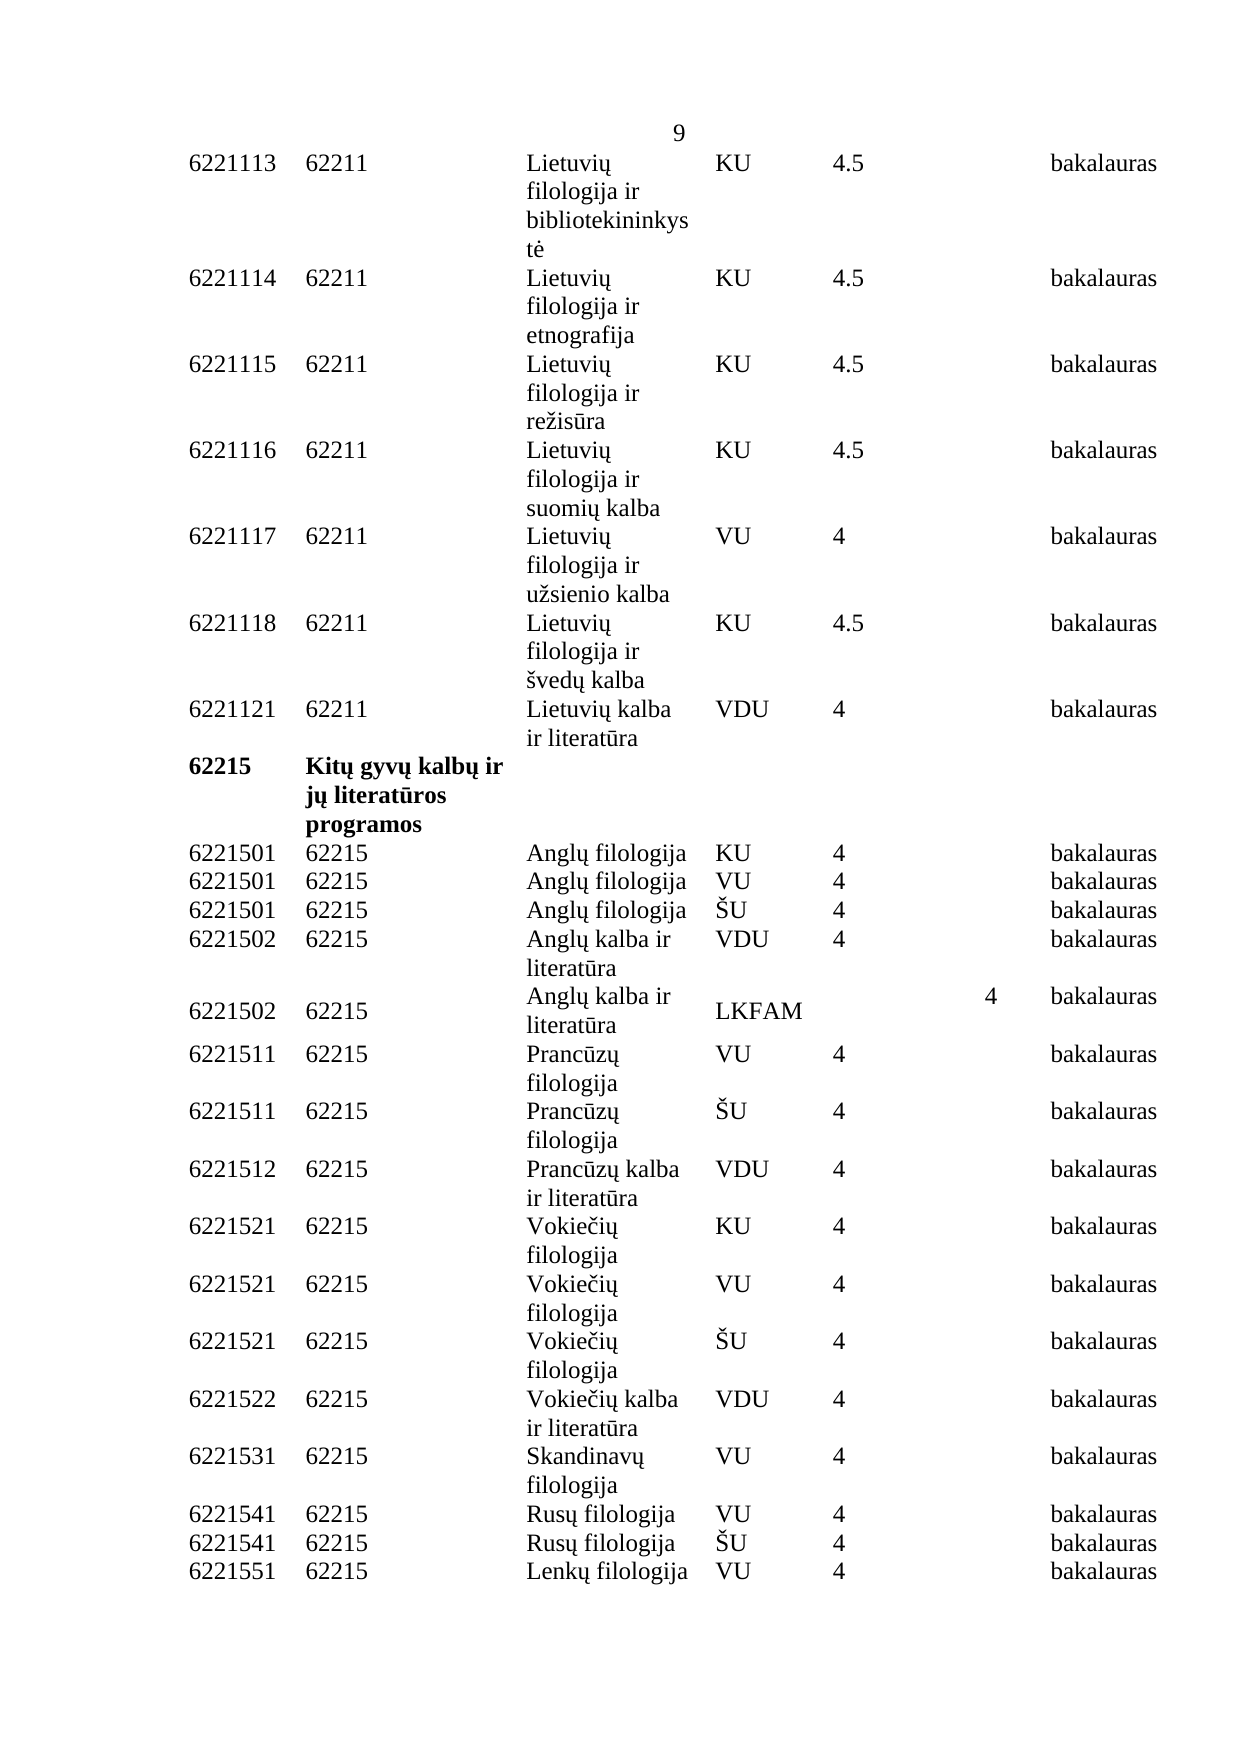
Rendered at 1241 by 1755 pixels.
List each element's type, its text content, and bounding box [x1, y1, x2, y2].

table_cell 4 [973, 981, 1039, 1039]
table_cell bakalauras [1039, 1269, 1197, 1326]
table_cell KU [704, 608, 821, 694]
table_cell [1197, 1039, 1202, 1096]
table_cell KU [704, 148, 821, 263]
table_cell [902, 608, 973, 694]
table_cell 62215 [294, 1269, 515, 1326]
table_cell bakalauras [1039, 1211, 1197, 1269]
table_cell [1197, 435, 1202, 521]
table_cell [1197, 924, 1202, 981]
table_cell [1197, 1326, 1202, 1384]
table_cell [902, 694, 973, 751]
table_cell VU [704, 1499, 821, 1528]
table_cell [973, 608, 1039, 694]
table_cell 4 [821, 1556, 902, 1585]
table_cell 62215 [294, 1096, 515, 1154]
table_cell [1202, 981, 1207, 1039]
table_cell [704, 751, 821, 838]
table_cell KU [704, 838, 821, 866]
table_cell [515, 751, 704, 838]
table_cell Vokiečių filologija [515, 1211, 704, 1269]
table_cell VU [704, 1039, 821, 1096]
table_cell 4 [821, 1096, 902, 1154]
table_cell 4.5 [821, 349, 902, 435]
table_cell [973, 895, 1039, 924]
table_cell [902, 924, 973, 981]
table_cell 62215 [294, 1556, 515, 1585]
table_cell Lietuvių filologija ir režisūra [515, 349, 704, 435]
table_cell [1202, 263, 1207, 349]
table_cell 62211 [294, 148, 515, 263]
table_cell bakalauras [1039, 521, 1197, 608]
table_cell bakalauras [1039, 1441, 1197, 1499]
table_cell Skandinavų filologija [515, 1441, 704, 1499]
table_cell [973, 838, 1039, 866]
table_cell VDU [704, 694, 821, 751]
table_cell [902, 1211, 973, 1269]
table_cell [1197, 1384, 1202, 1441]
table_cell Vokiečių filologija [515, 1269, 704, 1326]
table_cell 62211 [294, 263, 515, 349]
table_cell 6221121 [177, 694, 294, 751]
table_cell [902, 1269, 973, 1326]
table_cell KU [704, 1211, 821, 1269]
table_cell 4 [821, 838, 902, 866]
table_cell bakalauras [1039, 694, 1197, 751]
table_cell [1202, 1384, 1207, 1441]
table_cell 4 [821, 1039, 902, 1096]
table_cell [1197, 263, 1202, 349]
table_cell 62215 [177, 751, 294, 838]
table_cell bakalauras [1039, 1096, 1197, 1154]
table_cell VDU [704, 924, 821, 981]
table_cell [973, 1528, 1039, 1556]
table_cell 62215 [294, 1499, 515, 1528]
table_cell [1202, 608, 1207, 694]
table_cell [902, 263, 973, 349]
table_cell [973, 435, 1039, 521]
table_cell [1197, 1499, 1202, 1528]
table_cell [902, 866, 973, 895]
table_cell [902, 838, 973, 866]
table_cell LKFAM [704, 981, 821, 1039]
table_cell [902, 1039, 973, 1096]
table_cell [1202, 349, 1207, 435]
table_cell [902, 1384, 973, 1441]
table_cell Prancūzų filologija [515, 1039, 704, 1096]
table_cell 6221521 [177, 1269, 294, 1326]
table_cell [973, 924, 1039, 981]
table_cell bakalauras [1039, 1326, 1197, 1384]
table_cell 6221113 [177, 148, 294, 263]
table_cell bakalauras [1039, 1499, 1197, 1528]
table_cell 6221511 [177, 1039, 294, 1096]
table_cell [902, 1154, 973, 1211]
table_cell 4 [821, 1269, 902, 1326]
table_cell bakalauras [1039, 981, 1197, 1039]
table_cell VU [704, 1556, 821, 1585]
table_cell VU [704, 866, 821, 895]
table_cell 6221502 [177, 924, 294, 981]
table_cell [973, 1154, 1039, 1211]
table_cell [902, 1556, 973, 1585]
table_cell 6221551 [177, 1556, 294, 1585]
table_cell VU [704, 521, 821, 608]
table_cell 4 [821, 1499, 902, 1528]
table_cell 4 [821, 694, 902, 751]
table_cell 6221541 [177, 1499, 294, 1528]
table_cell ŠU [704, 1326, 821, 1384]
table_cell [1202, 1269, 1207, 1326]
table_cell 62211 [294, 694, 515, 751]
table_cell [973, 263, 1039, 349]
table_cell 6221531 [177, 1441, 294, 1499]
table_cell 6221511 [177, 1096, 294, 1154]
table_cell 4 [821, 1211, 902, 1269]
table_cell Lietuvių kalba ir literatūra [515, 694, 704, 751]
table_cell Vokiečių kalba ir literatūra [515, 1384, 704, 1441]
table_cell [973, 1384, 1039, 1441]
table_cell 4.5 [821, 263, 902, 349]
table_cell [902, 148, 973, 263]
table_cell bakalauras [1039, 435, 1197, 521]
table_cell 4.5 [821, 435, 902, 521]
table_cell [1202, 1211, 1207, 1269]
table_cell VU [704, 1441, 821, 1499]
table_cell Rusų filologija [515, 1499, 704, 1528]
table_cell ŠU [704, 895, 821, 924]
table_cell 4 [821, 1154, 902, 1211]
table_cell 6221522 [177, 1384, 294, 1441]
table_cell VU [704, 1269, 821, 1326]
table_cell Lenkų filologija [515, 1556, 704, 1585]
table_cell [1197, 981, 1202, 1039]
table_cell [973, 148, 1039, 263]
table_cell bakalauras [1039, 838, 1197, 866]
table_cell Anglų filologija [515, 866, 704, 895]
table_cell bakalauras [1039, 1528, 1197, 1556]
table_cell ŠU [704, 1528, 821, 1556]
table_cell [973, 521, 1039, 608]
table_cell [902, 751, 973, 838]
table_cell bakalauras [1039, 1384, 1197, 1441]
table_cell [902, 521, 973, 608]
table_cell [902, 981, 973, 1039]
table_cell bakalauras [1039, 895, 1197, 924]
table_cell [902, 895, 973, 924]
table_cell [902, 1096, 973, 1154]
table_cell 4.5 [821, 148, 902, 263]
table_cell 6221501 [177, 895, 294, 924]
table_cell bakalauras [1039, 608, 1197, 694]
table_cell [1202, 838, 1207, 866]
table_cell 62215 [294, 1441, 515, 1499]
table_cell [1202, 148, 1207, 263]
table_cell [1197, 1556, 1202, 1585]
table_cell 62215 [294, 981, 515, 1039]
table_cell 62215 [294, 1384, 515, 1441]
table_cell [1202, 1039, 1207, 1096]
table_cell [973, 1039, 1039, 1096]
table_cell 62215 [294, 838, 515, 866]
table_cell [1202, 1499, 1207, 1528]
table_cell 6221114 [177, 263, 294, 349]
table_cell [973, 1556, 1039, 1585]
table_cell [902, 349, 973, 435]
table_cell [973, 1211, 1039, 1269]
table_cell [973, 1269, 1039, 1326]
table_cell [973, 1096, 1039, 1154]
table_cell 62215 [294, 1154, 515, 1211]
table_cell Anglų filologija [515, 895, 704, 924]
table_cell [973, 1441, 1039, 1499]
table_cell 4 [821, 1528, 902, 1556]
table_cell [1202, 1528, 1207, 1556]
table_cell 6221115 [177, 349, 294, 435]
table_cell [1202, 1096, 1207, 1154]
table_cell KU [704, 435, 821, 521]
table_cell VDU [704, 1384, 821, 1441]
table_cell [973, 751, 1039, 838]
table_cell Prancūzų kalba ir literatūra [515, 1154, 704, 1211]
table_cell 62215 [294, 924, 515, 981]
table_cell [1197, 895, 1202, 924]
table_cell Rusų filologija [515, 1528, 704, 1556]
table_cell bakalauras [1039, 1039, 1197, 1096]
table_cell 4 [821, 895, 902, 924]
table_cell Lietuvių filologija ir bibliotekininkystė [515, 148, 704, 263]
table_cell [1202, 751, 1207, 838]
table_cell Kitų gyvų kalbų ir jų literatūros programos [294, 751, 515, 838]
table_cell [821, 751, 902, 838]
table_cell [1202, 1326, 1207, 1384]
table_cell Lietuvių filologija ir švedų kalba [515, 608, 704, 694]
table_cell ŠU [704, 1096, 821, 1154]
table_cell Anglų kalba ir literatūra [515, 981, 704, 1039]
table_cell [973, 1499, 1039, 1528]
table_cell [973, 1326, 1039, 1384]
table_cell [1197, 148, 1202, 263]
table_cell [821, 981, 902, 1039]
table_cell 4 [821, 1326, 902, 1384]
table_cell [1197, 1528, 1202, 1556]
table_cell 4 [821, 1384, 902, 1441]
table_cell [902, 1326, 973, 1384]
table_cell [973, 349, 1039, 435]
table_cell Lietuvių filologija ir etnografija [515, 263, 704, 349]
table_cell 62211 [294, 349, 515, 435]
table_cell 6221501 [177, 866, 294, 895]
table_cell bakalauras [1039, 1154, 1197, 1211]
table_cell [1197, 1269, 1202, 1326]
table_cell [902, 435, 973, 521]
table_cell 62215 [294, 1039, 515, 1096]
table_cell [1202, 521, 1207, 608]
table_cell 62215 [294, 1326, 515, 1384]
table_cell bakalauras [1039, 924, 1197, 981]
table_cell [1197, 694, 1202, 751]
table_cell [973, 694, 1039, 751]
table_cell [902, 1441, 973, 1499]
table_cell 4 [821, 521, 902, 608]
table_cell 6221117 [177, 521, 294, 608]
table_cell 4 [821, 866, 902, 895]
table_cell bakalauras [1039, 866, 1197, 895]
table_cell bakalauras [1039, 349, 1197, 435]
table_cell 62211 [294, 521, 515, 608]
table_cell [1197, 1096, 1202, 1154]
table_cell [1039, 751, 1197, 838]
table_cell [1202, 924, 1207, 981]
table_cell 4 [821, 924, 902, 981]
table_cell 62215 [294, 1528, 515, 1556]
table_cell bakalauras [1039, 148, 1197, 263]
table_cell [1202, 866, 1207, 895]
table_cell [1197, 1154, 1202, 1211]
table_cell VDU [704, 1154, 821, 1211]
table_cell 6221541 [177, 1528, 294, 1556]
table_cell 6221502 [177, 981, 294, 1039]
table_cell 4.5 [821, 608, 902, 694]
table_cell [1197, 521, 1202, 608]
table_cell [902, 1499, 973, 1528]
table_cell [902, 1528, 973, 1556]
table_cell KU [704, 263, 821, 349]
table_cell bakalauras [1039, 1556, 1197, 1585]
table_cell [1202, 895, 1207, 924]
table_cell Anglų filologija [515, 838, 704, 866]
table_cell 62215 [294, 895, 515, 924]
table_cell 6221512 [177, 1154, 294, 1211]
table_cell [1197, 349, 1202, 435]
table_cell [1197, 838, 1202, 866]
table_cell 6221521 [177, 1211, 294, 1269]
table_cell 62211 [294, 435, 515, 521]
table_cell [1197, 751, 1202, 838]
table_cell Vokiečių filologija [515, 1326, 704, 1384]
table_cell [973, 866, 1039, 895]
table_cell KU [704, 349, 821, 435]
table_cell 6221501 [177, 838, 294, 866]
table_cell [1202, 435, 1207, 521]
table_cell [1197, 608, 1202, 694]
table_cell bakalauras [1039, 263, 1197, 349]
table_cell 6221118 [177, 608, 294, 694]
table_cell Anglų kalba ir literatūra [515, 924, 704, 981]
table_cell Prancūzų filologija [515, 1096, 704, 1154]
table_cell [1202, 1441, 1207, 1499]
table_cell 62215 [294, 1211, 515, 1269]
table_cell [1202, 1154, 1207, 1211]
table_cell 62211 [294, 608, 515, 694]
table_cell [1202, 1556, 1207, 1585]
table_cell [1197, 866, 1202, 895]
table_cell Lietuvių filologija ir užsienio kalba [515, 521, 704, 608]
table_cell 62215 [294, 866, 515, 895]
table_cell [1202, 694, 1207, 751]
table_cell [1197, 1211, 1202, 1269]
table_cell Lietuvių filologija ir suomių kalba [515, 435, 704, 521]
table_cell 6221521 [177, 1326, 294, 1384]
table_cell [1197, 1441, 1202, 1499]
table_cell 6221116 [177, 435, 294, 521]
table_cell 4 [821, 1441, 902, 1499]
